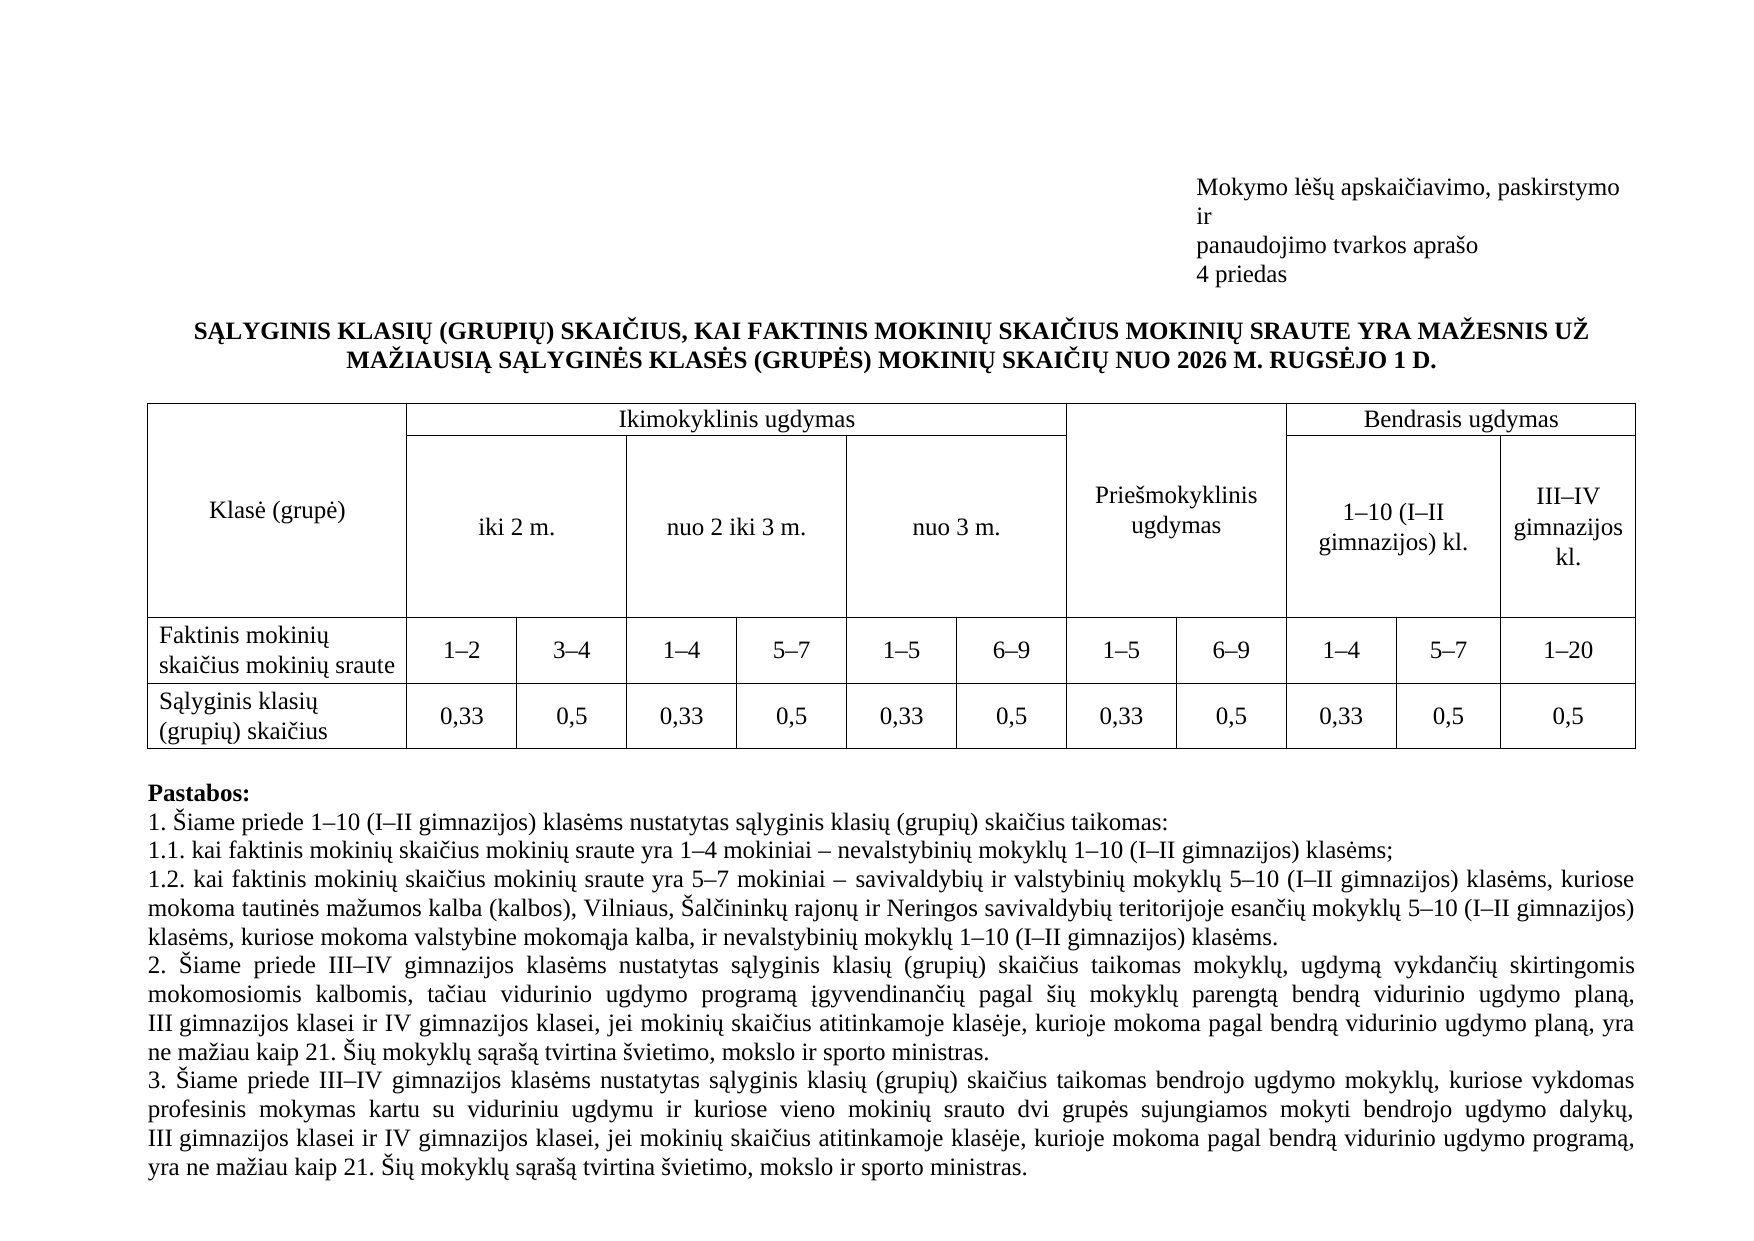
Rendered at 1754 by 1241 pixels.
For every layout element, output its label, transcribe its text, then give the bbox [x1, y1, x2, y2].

text Mokymo lėšų apskaičiavimo, paskirstymo ir [1196, 172, 1636, 230]
table_cell 1–4 [627, 618, 736, 683]
table_cell 0,33 [1067, 684, 1176, 748]
table_cell 0,5 [1177, 684, 1286, 748]
table_cell 1–5 [1067, 618, 1176, 683]
table_cell 0,33 [847, 684, 956, 748]
text 1. Šiame priede 1–10 (I–II gimnazijos) klasėms nustatytas sąlyginis klasių (grupių) skaičius taikomas: [148, 807, 1636, 836]
table_cell iki 2 m. [407, 436, 626, 617]
table_cell 5–7 [737, 618, 846, 683]
table_cell 0,33 [407, 684, 516, 748]
table_cell III–IV gimnazijos kl. [1501, 436, 1635, 617]
text 2. Šiame priede III–IV gimnazijos klasėms nustatytas sąlyginis klasių (grupių) skaičius taikomas mokyklų, ugdymą vykdančių skirtingomis mokomosiomis kalbomis, tačiau vidurinio ugdymo programą įgyvendinančių pagal šių mokyklų parengtą bendrą vidurinio ugdymo planą, III gimnazijos klasei ir IV gimnazijos klasei, jei mokinių skaičius atitinkamoje klasėje, kurioje mokoma pagal bendrą vidurinio ugdymo planą, yra ne mažiau kaip 21. Šių mokyklų sąrašą tvirtina švietimo, mokslo ir sporto ministras. [148, 951, 1636, 1066]
table_cell 0,5 [737, 684, 846, 748]
table_cell 0,5 [957, 684, 1066, 748]
table_cell 5–7 [1397, 618, 1500, 683]
table_cell nuo 2 iki 3 m. [627, 436, 846, 617]
table_header Klasė (grupė) [148, 404, 406, 617]
text SĄLYGINIS KLASIŲ (GRUPIŲ) SKAIČIUS, KAI FAKTINIS MOKINIŲ SKAIČIUS MOKINIŲ SRAUTE YRA MAŽESNIS UŽ MAŽIAUSIĄ SĄLYGINĖS KLASĖS (GRUPĖS) MOKINIŲ SKAIČIŲ NUO 2026 M. RUGSĖJO 1 D. [148, 316, 1636, 374]
table_cell 1–5 [847, 618, 956, 683]
table_cell 0,5 [1501, 684, 1635, 748]
text Pastabos: [148, 778, 1636, 807]
table_header Priešmokyklinis ugdymas [1067, 404, 1286, 617]
table_cell 1–10 (I–II gimnazijos) kl. [1287, 436, 1500, 617]
text 1.1. kai faktinis mokinių skaičius mokinių sraute yra 1–4 mokiniai – nevalstybinių mokyklų 1–10 (I–II gimnazijos) klasėms; [148, 836, 1636, 864]
table_header Ikimokyklinis ugdymas [407, 404, 1066, 435]
table_cell 1–20 [1501, 618, 1635, 683]
table_cell 0,33 [627, 684, 736, 748]
table_cell 6–9 [1177, 618, 1286, 683]
text panaudojimo tvarkos aprašo [1196, 230, 1636, 259]
table_cell 0,5 [1397, 684, 1500, 748]
table_cell 1–4 [1287, 618, 1396, 683]
text 3. Šiame priede III–IV gimnazijos klasėms nustatytas sąlyginis klasių (grupių) skaičius taikomas bendrojo ugdymo mokyklų, kuriose vykdomas profesinis mokymas kartu su viduriniu ugdymu ir kuriose vieno mokinių srauto dvi grupės sujungiamos mokyti bendrojo ugdymo dalykų, III gimnazijos klasei ir IV gimnazijos klasei, jei mokinių skaičius atitinkamoje klasėje, kurioje mokoma pagal bendrą vidurinio ugdymo programą, yra ne mažiau kaip 21. Šių mokyklų sąrašą tvirtina švietimo, mokslo ir sporto ministras. [148, 1066, 1636, 1181]
table_cell nuo 3 m. [847, 436, 1066, 617]
table_cell Faktinis mokinių skaičius mokinių sraute [148, 618, 406, 683]
table_cell 6–9 [957, 618, 1066, 683]
text 1.2. kai faktinis mokinių skaičius mokinių sraute yra 5–7 mokiniai – savivaldybių ir valstybinių mokyklų 5–10 (I–II gimnazijos) klasėms, kuriose mokoma tautinės mažumos kalba (kalbos), Vilniaus, Šalčininkų rajonų ir Neringos savivaldybių teritorijoje esančių mokyklų 5–10 (I–II gimnazijos) klasėms, kuriose mokoma valstybine mokomąja kalba, ir nevalstybinių mokyklų 1–10 (I–II gimnazijos) klasėms. [148, 864, 1636, 951]
table_cell Sąlyginis klasių (grupių) skaičius [148, 684, 406, 748]
table_header Bendrasis ugdymas [1287, 404, 1635, 435]
table_cell 0,5 [517, 684, 626, 748]
table_cell 3–4 [517, 618, 626, 683]
table_cell 0,33 [1287, 684, 1396, 748]
table_cell 1–2 [407, 618, 516, 683]
text 4 priedas [1196, 259, 1636, 287]
